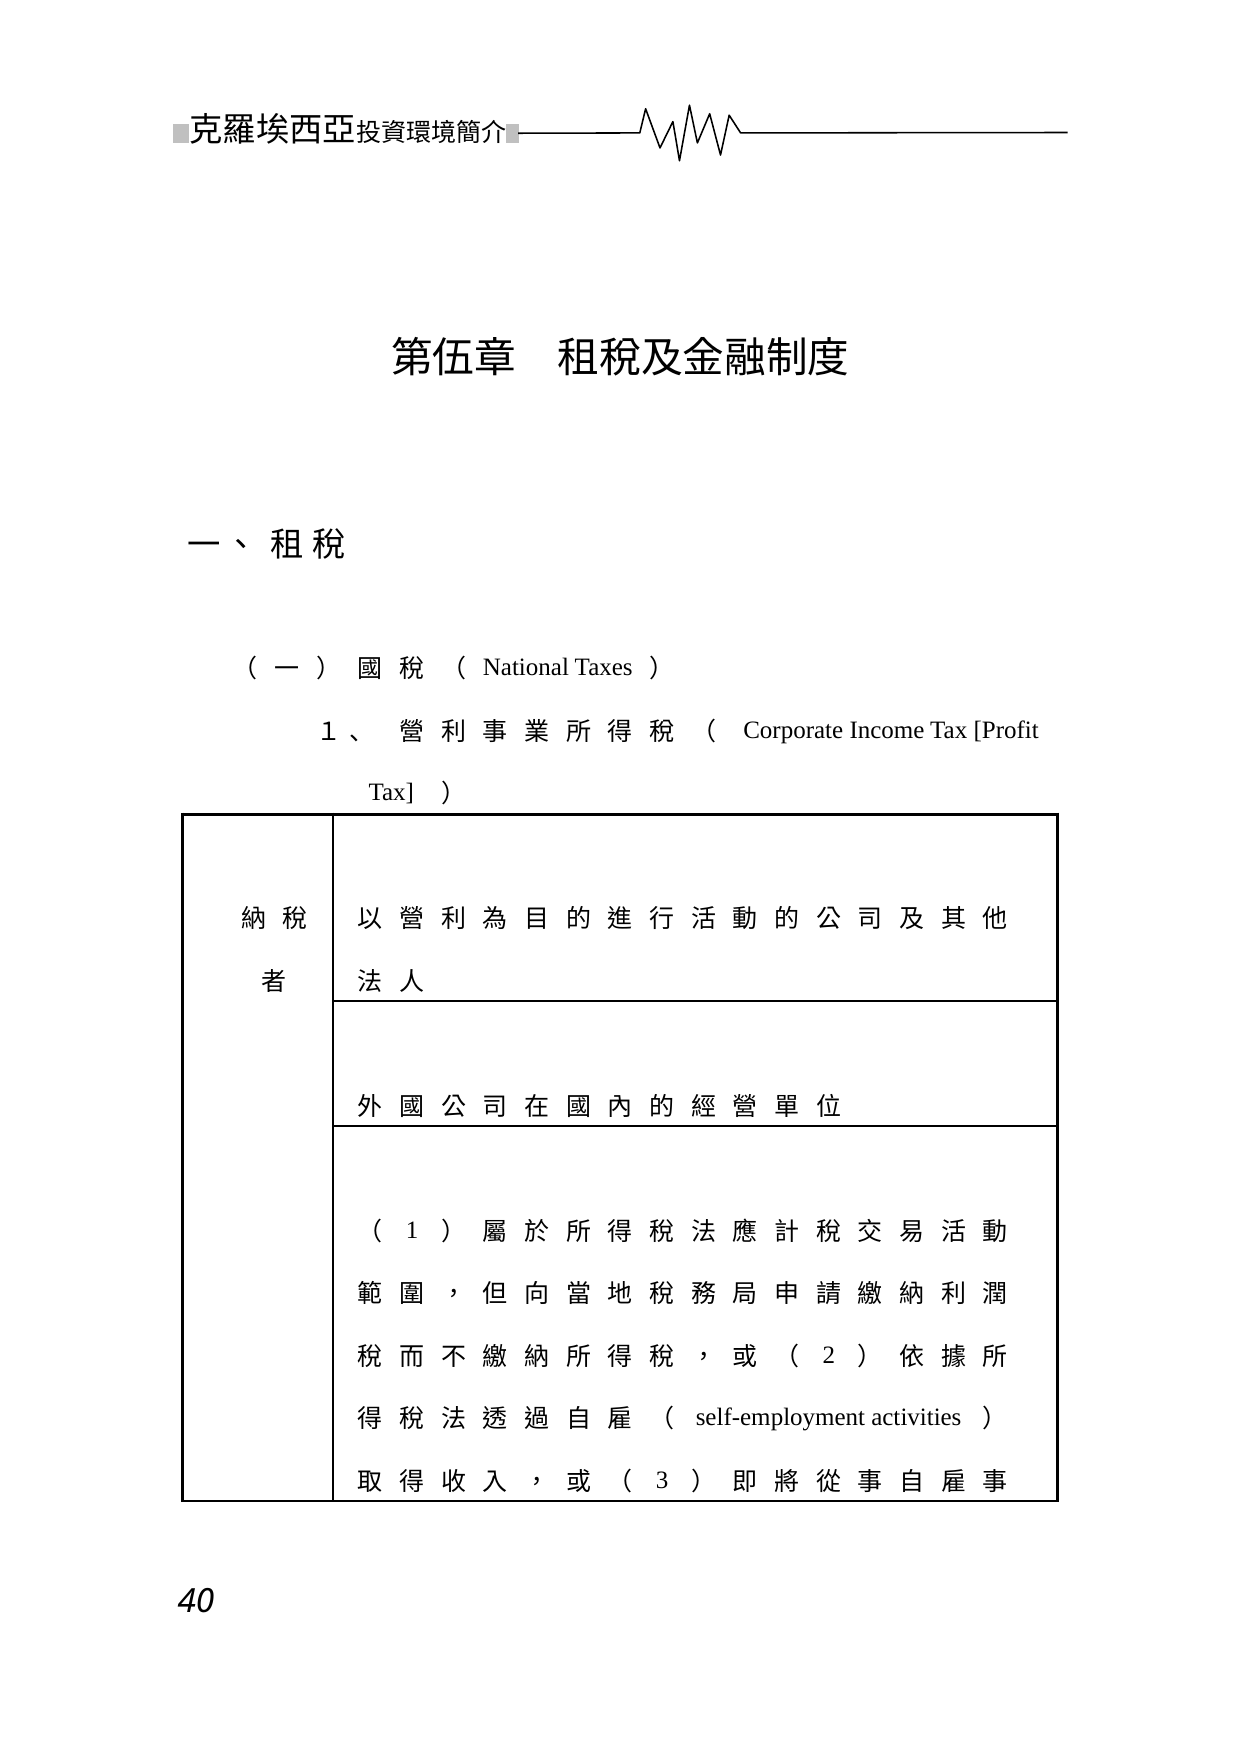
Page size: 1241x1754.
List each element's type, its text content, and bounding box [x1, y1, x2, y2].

table_cell （1）屬於所得稅法應計稅交易活動範圍，但向當地稅務局申請繳納利潤稅而不繳納所得稅，或（2）依據所得稅法透過自雇（self-employment activities）取得收入，或（3）即將從事自雇事 [334, 1127, 1056, 1500]
text １、營利事業所得稅（Corporate Income Tax [Profit Tax]） [281, 688, 1058, 813]
table_cell 外國公司在國內的經營單位 [334, 1002, 1056, 1125]
table_header 以營利為目的進行活動的公司及其他法人 [334, 816, 1056, 1000]
text （一）國稅（National Taxes） [207, 625, 1058, 688]
text 一、租稅 [183, 500, 1058, 563]
table_header 納稅者 [184, 816, 332, 1500]
text 第伍章 租稅及金融制度 [183, 313, 1058, 375]
